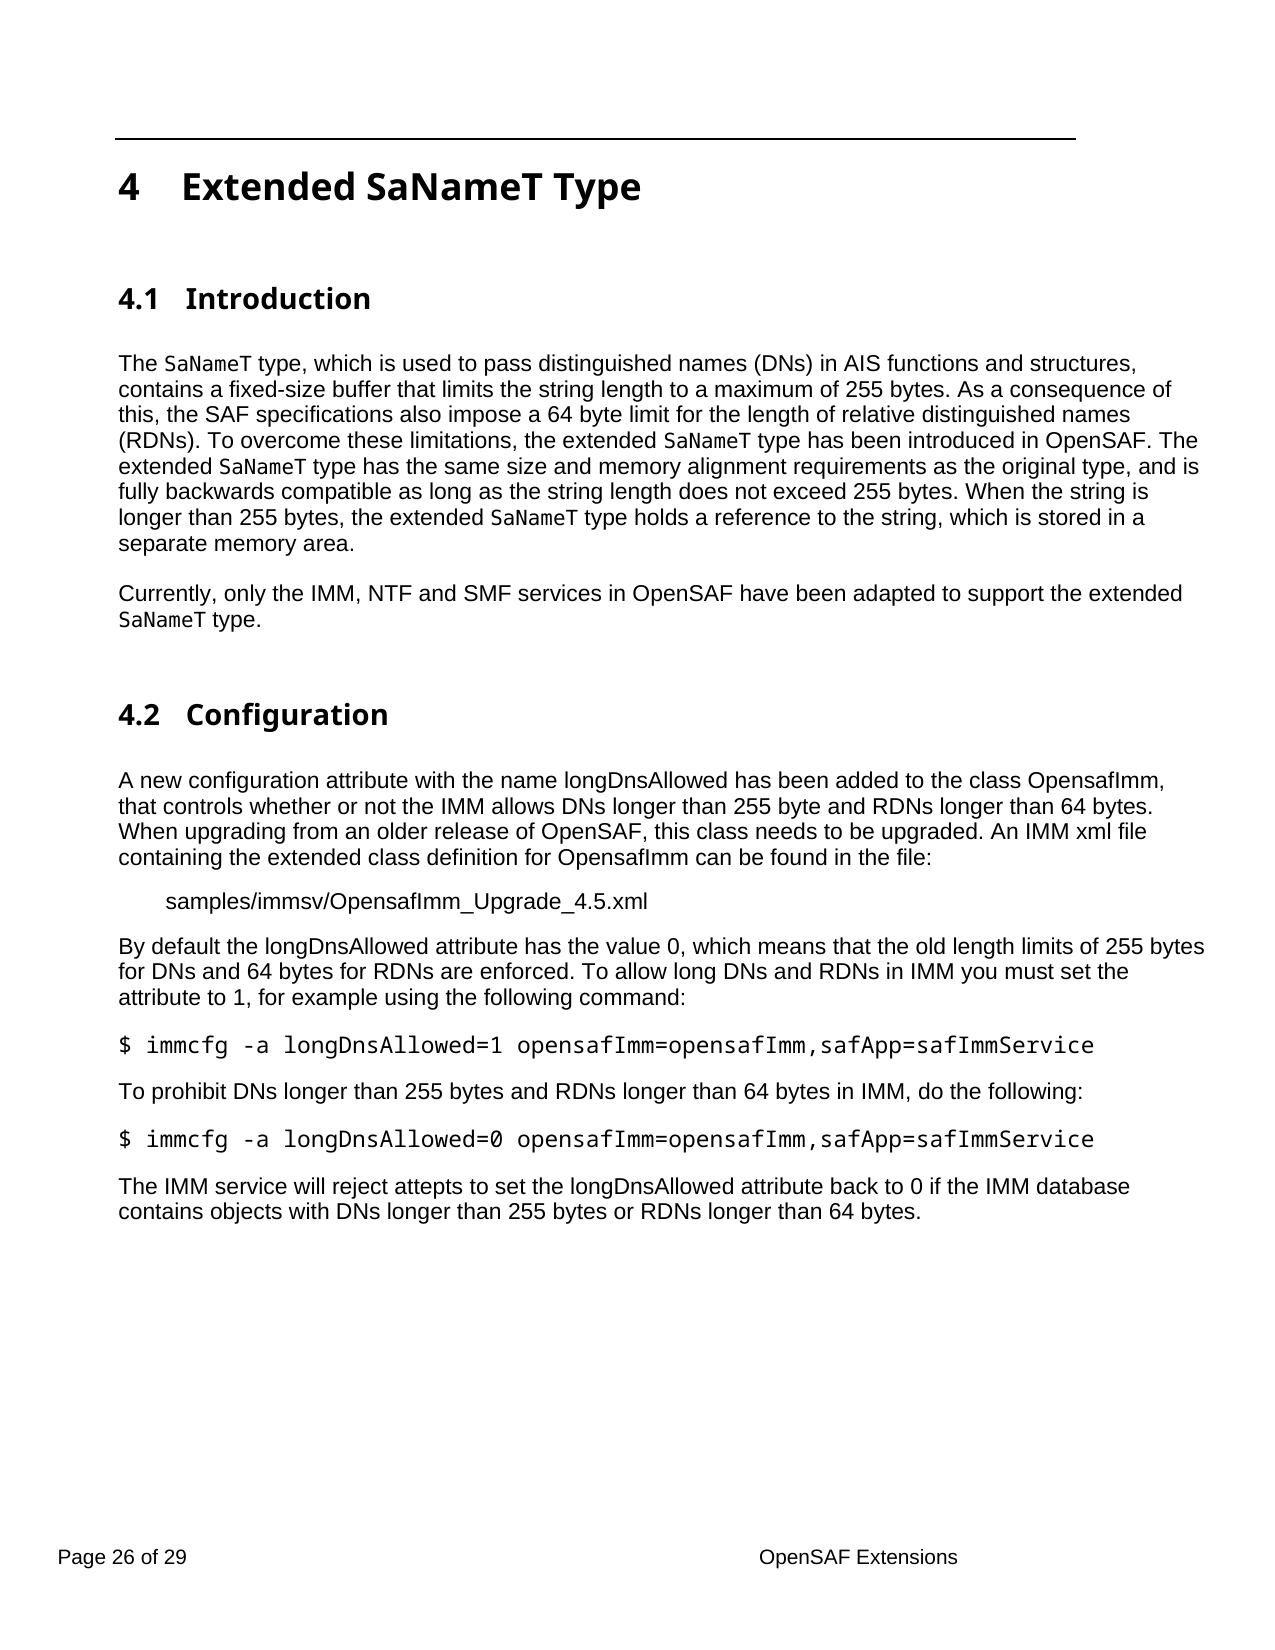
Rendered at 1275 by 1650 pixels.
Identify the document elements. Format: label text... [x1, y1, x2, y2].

text To prohibit DNs longer than 255 bytes and RDNs longer than 64 bytes in IMM, do the following: [118, 1079, 1206, 1104]
text A new configuration attribute with the name longDnsAllowed has been added to the class OpensafImm, that controls whether or not the IMM allows DNs longer than 255 byte and RDNs longer than 64 bytes. When upgrading from an older release of OpenSAF, this class needs to be upgraded. An IMM xml file containing the extended class definition for OpensafImm can be found in the file: [118, 768, 1206, 870]
text $ immcfg -a longDnsAllowed=0 opensafImm=opensafImm,safApp=safImmService [118, 1123, 1206, 1154]
text The IMM service will reject attepts to set the longDnsAllowed attribute back to 0 if the IMM database contains objects with DNs longer than 255 bytes or RDNs longer than 64 bytes. [118, 1173, 1206, 1224]
text $ immcfg -a longDnsAllowed=1 opensafImm=opensafImm,safApp=safImmService [118, 1029, 1206, 1060]
text samples/immsv/OpensafImm_Upgrade_4.5.xml [118, 889, 1206, 914]
subtitle Introduction [118, 278, 1206, 318]
text By default the longDnsAllowed attribute has the value 0, which means that the old length limits of 255 bytes for DNs and 64 bytes for RDNs are enforced. To allow long DNs and RDNs in IMM you must set the attribute to 1, for example using the following command: [118, 933, 1206, 1010]
subtitle Configuration [118, 695, 1206, 734]
text The SaNameT type, which is used to pass distinguished names (DNs) in AIS functions and structures, contains a fixed-size buffer that limits the string length to a maximum of 255 bytes. As a consequence of this, the SAF specifications also impose a 64 byte limit for the length of relative distinguished names (RDNs). To overcome these limitations, the extended SaNameT type has been introduced in OpenSAF. The extended SaNameT type has the same size and memory alignment requirements as the original type, and is fully backwards compatible as long as the string length does not exceed 255 bytes. When the string is longer than 255 bytes, the extended SaNameT type holds a reference to the string, which is stored in a separate memory area. [118, 351, 1206, 556]
subtitle Extended SaNameT Type [118, 160, 1206, 211]
text Currently, only the IMM, NTF and SMF services in OpenSAF have been adapted to support the extended SaNameT type. [118, 581, 1206, 632]
